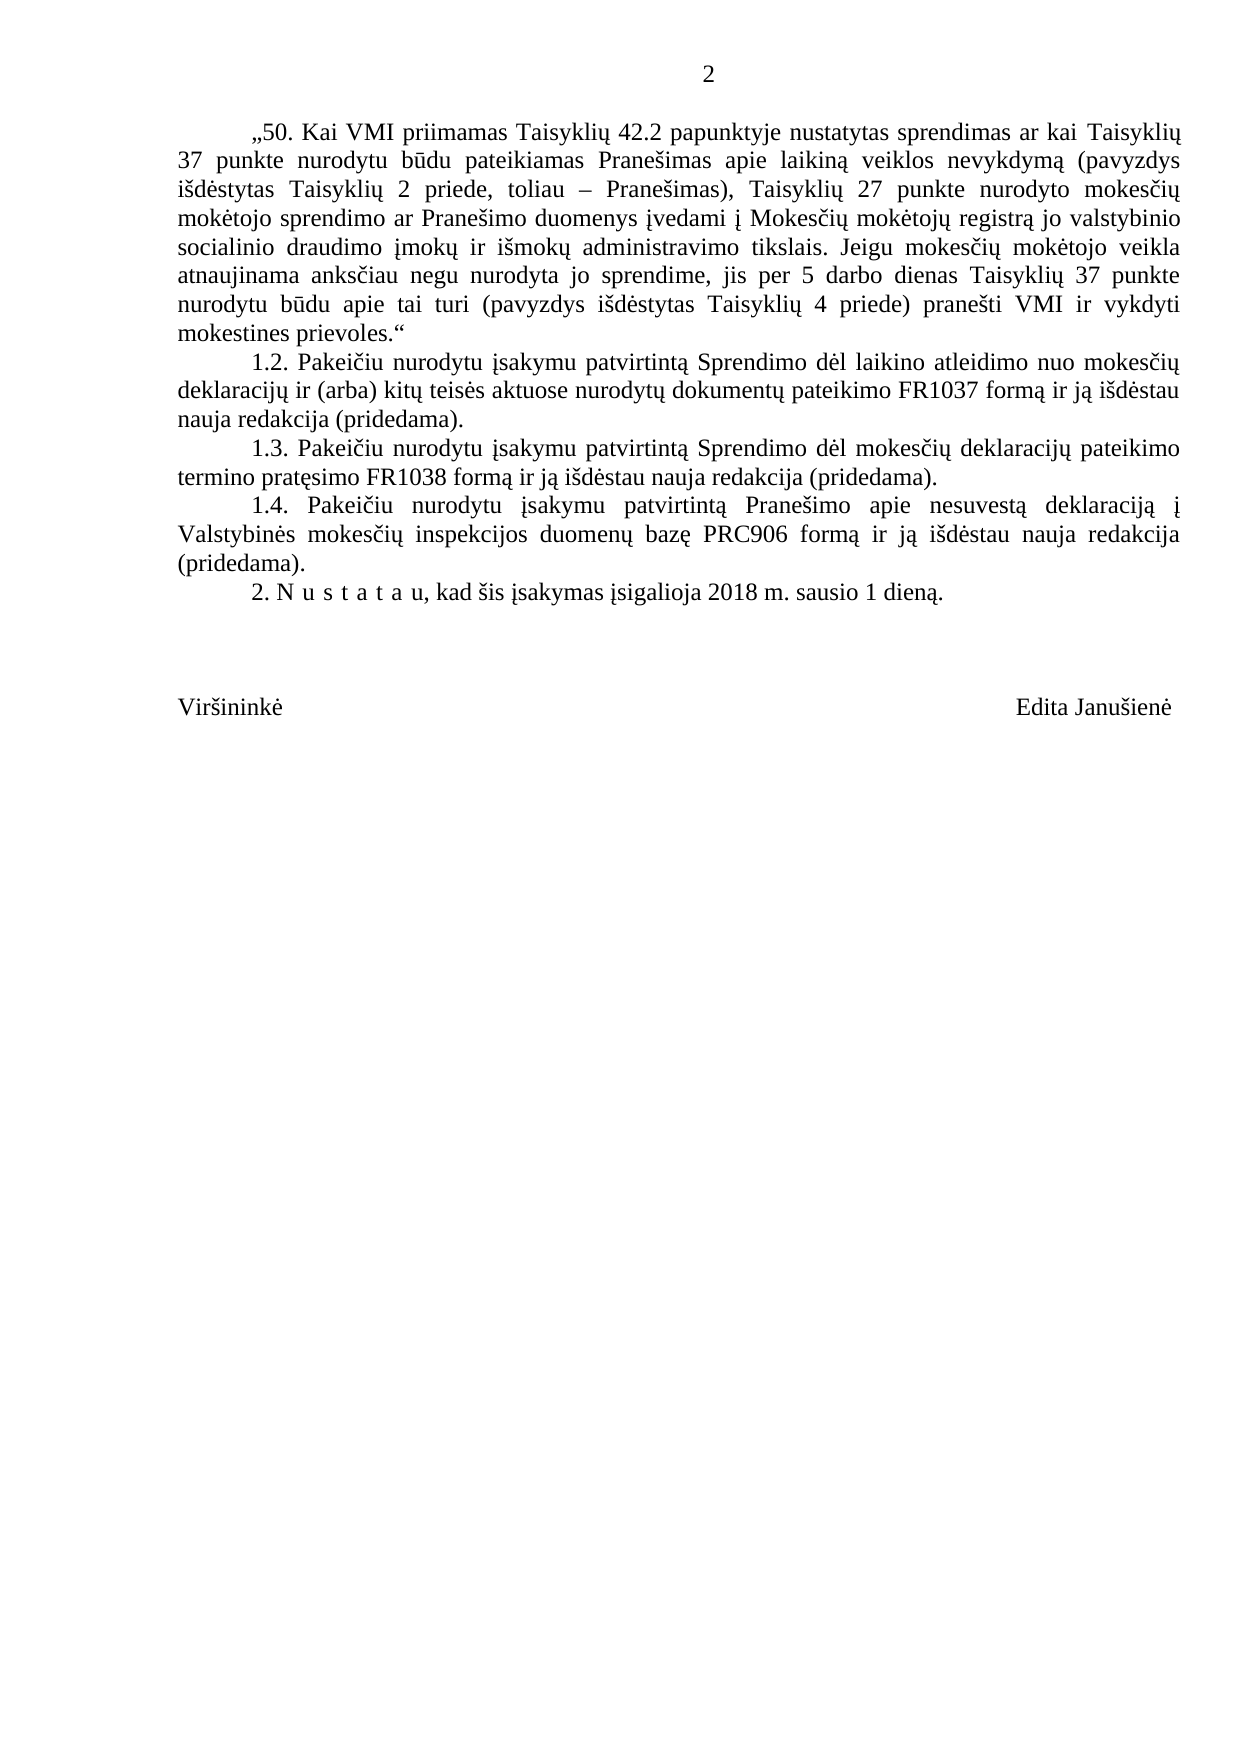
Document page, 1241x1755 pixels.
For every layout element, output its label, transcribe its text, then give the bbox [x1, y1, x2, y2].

text „50. Kai VMI priimamas Taisyklių 42.2 papunktyje nustatytas sprendimas ar kai Taisyklių 37 punkte nurodytu būdu pateikiamas Pranešimas apie laikiną veiklos nevykdymą (pavyzdys išdėstytas Taisyklių 2 priede, toliau – Pranešimas), Taisyklių 27 punkte nurodyto mokesčių mokėtojo sprendimo ar Pranešimo duomenys įvedami į Mokesčių mokėtojų registrą jo valstybinio socialinio draudimo įmokų ir išmokų administravimo tikslais. Jeigu mokesčių mokėtojo veikla atnaujinama anksčiau negu nurodyta jo sprendime, jis per 5 darbo dienas Taisyklių 37 punkte nurodytu būdu apie tai turi (pavyzdys išdėstytas Taisyklių 4 priede) pranešti VMI ir vykdyti mokestines prievoles.“ [177, 117, 1181, 347]
text 1.4. Pakeičiu nurodytu įsakymu patvirtintą Pranešimo apie nesuvestą deklaraciją į Valstybinės mokesčių inspekcijos duomenų bazę PRC906 formą ir ją išdėstau nauja redakcija (pridedama). [177, 490, 1181, 577]
text 1.2. Pakeičiu nurodytu įsakymu patvirtintą Sprendimo dėl laikino atleidimo nuo mokesčių deklaracijų ir (arba) kitų teisės aktuose nurodytų dokumentų pateikimo FR1037 formą ir ją išdėstau nauja redakcija (pridedama). [177, 347, 1181, 433]
text 2. Nustatau, kad šis įsakymas įsigalioja 2018 m. sausio 1 dieną. [177, 577, 1181, 605]
text 1.3. Pakeičiu nurodytu įsakymu patvirtintą Sprendimo dėl mokesčių deklaracijų pateikimo termino pratęsimo FR1038 formą ir ją išdėstau nauja redakcija (pridedama). [177, 433, 1181, 490]
text Viršininkė Edita Janušienė [177, 692, 1181, 720]
